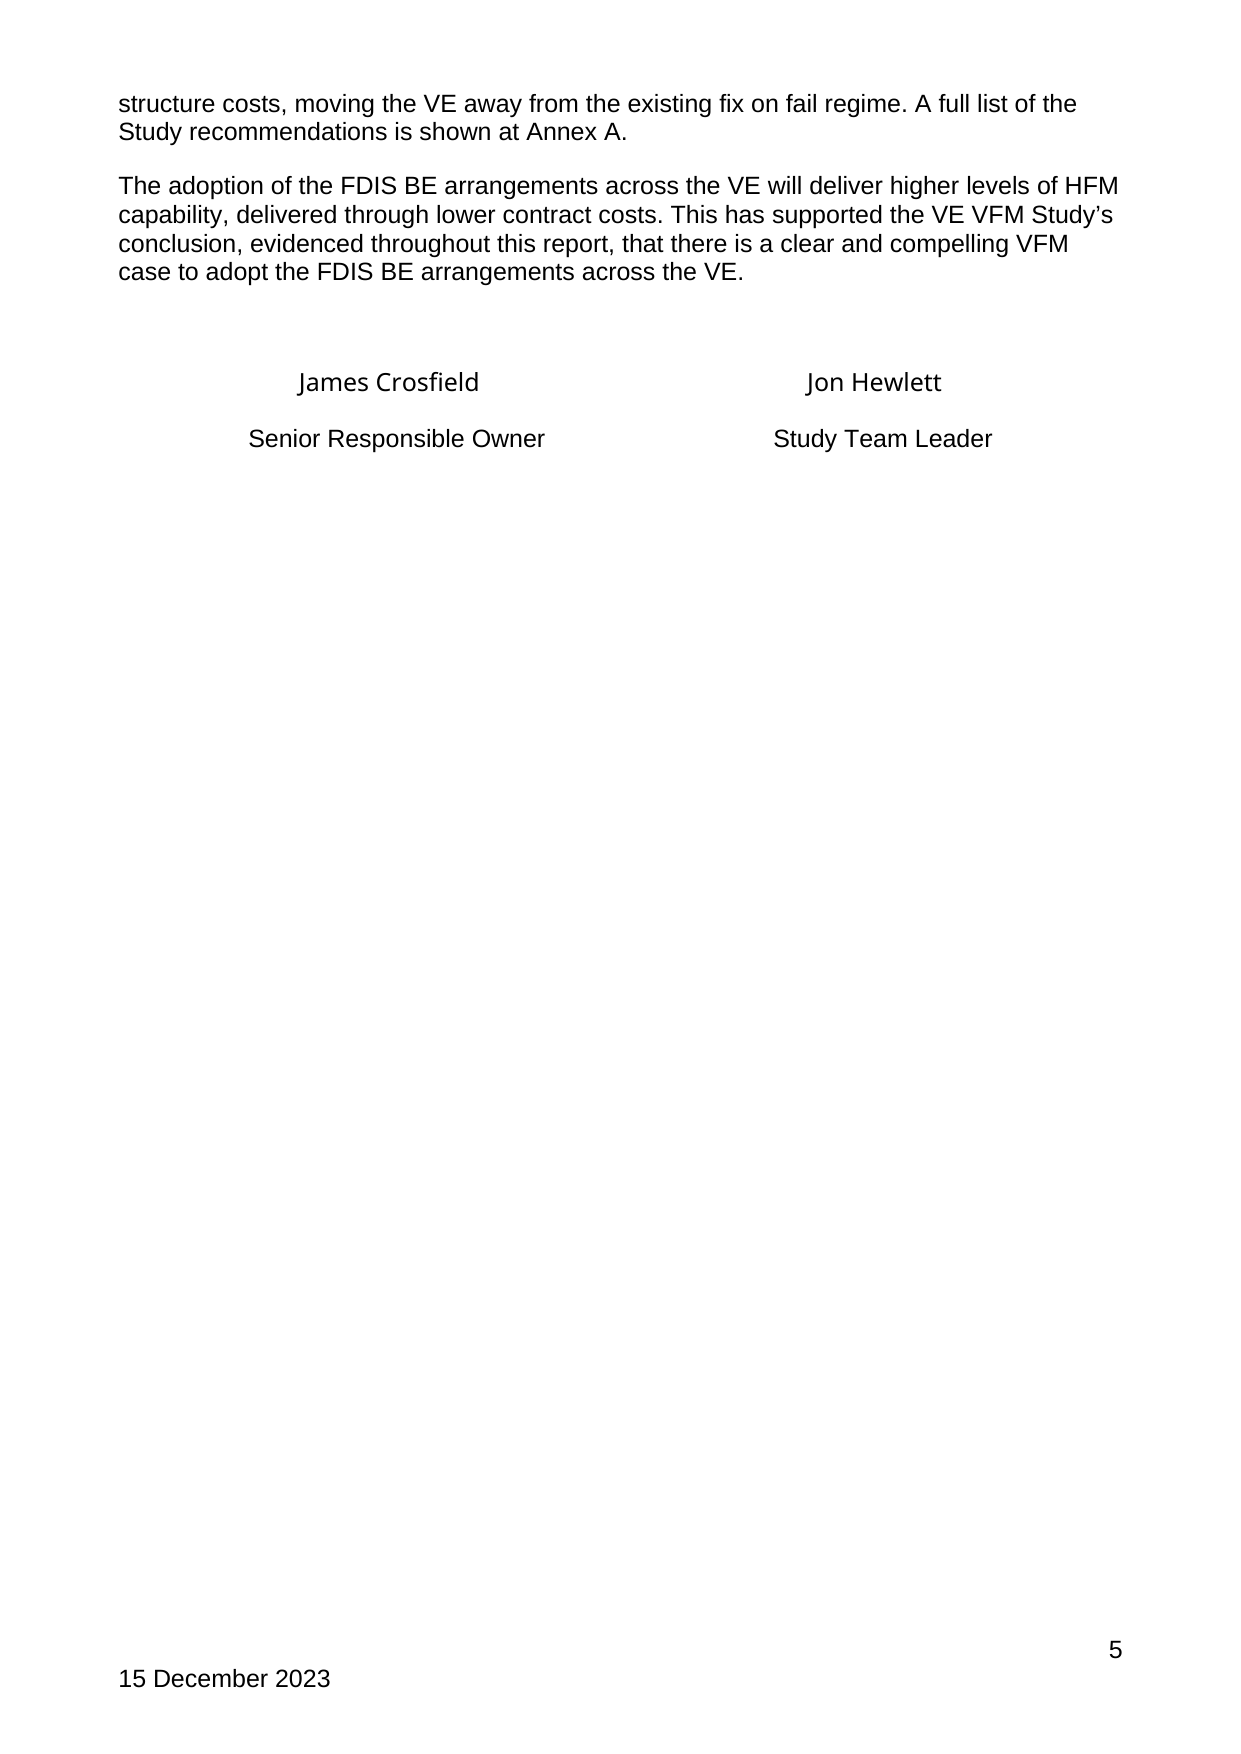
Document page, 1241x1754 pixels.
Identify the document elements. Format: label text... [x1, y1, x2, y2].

text James Crosfield Jon Hewlett [118, 365, 1122, 399]
text The adoption of the FDIS BE arrangements across the VE will deliver higher levels of HFM capability, delivered through lower contract costs. This has supported the VE VFM Study’s conclusion, evidenced throughout this report, that there is a clear and compelling VFM case to adopt the FDIS BE arrangements across the VE. [118, 171, 1122, 286]
text Senior Responsible Owner Study Team Leader [118, 424, 1122, 453]
text structure costs, moving the VE away from the existing fix on fail regime. A full list of the Study recommendations is shown at Annex A. [118, 88, 1122, 146]
